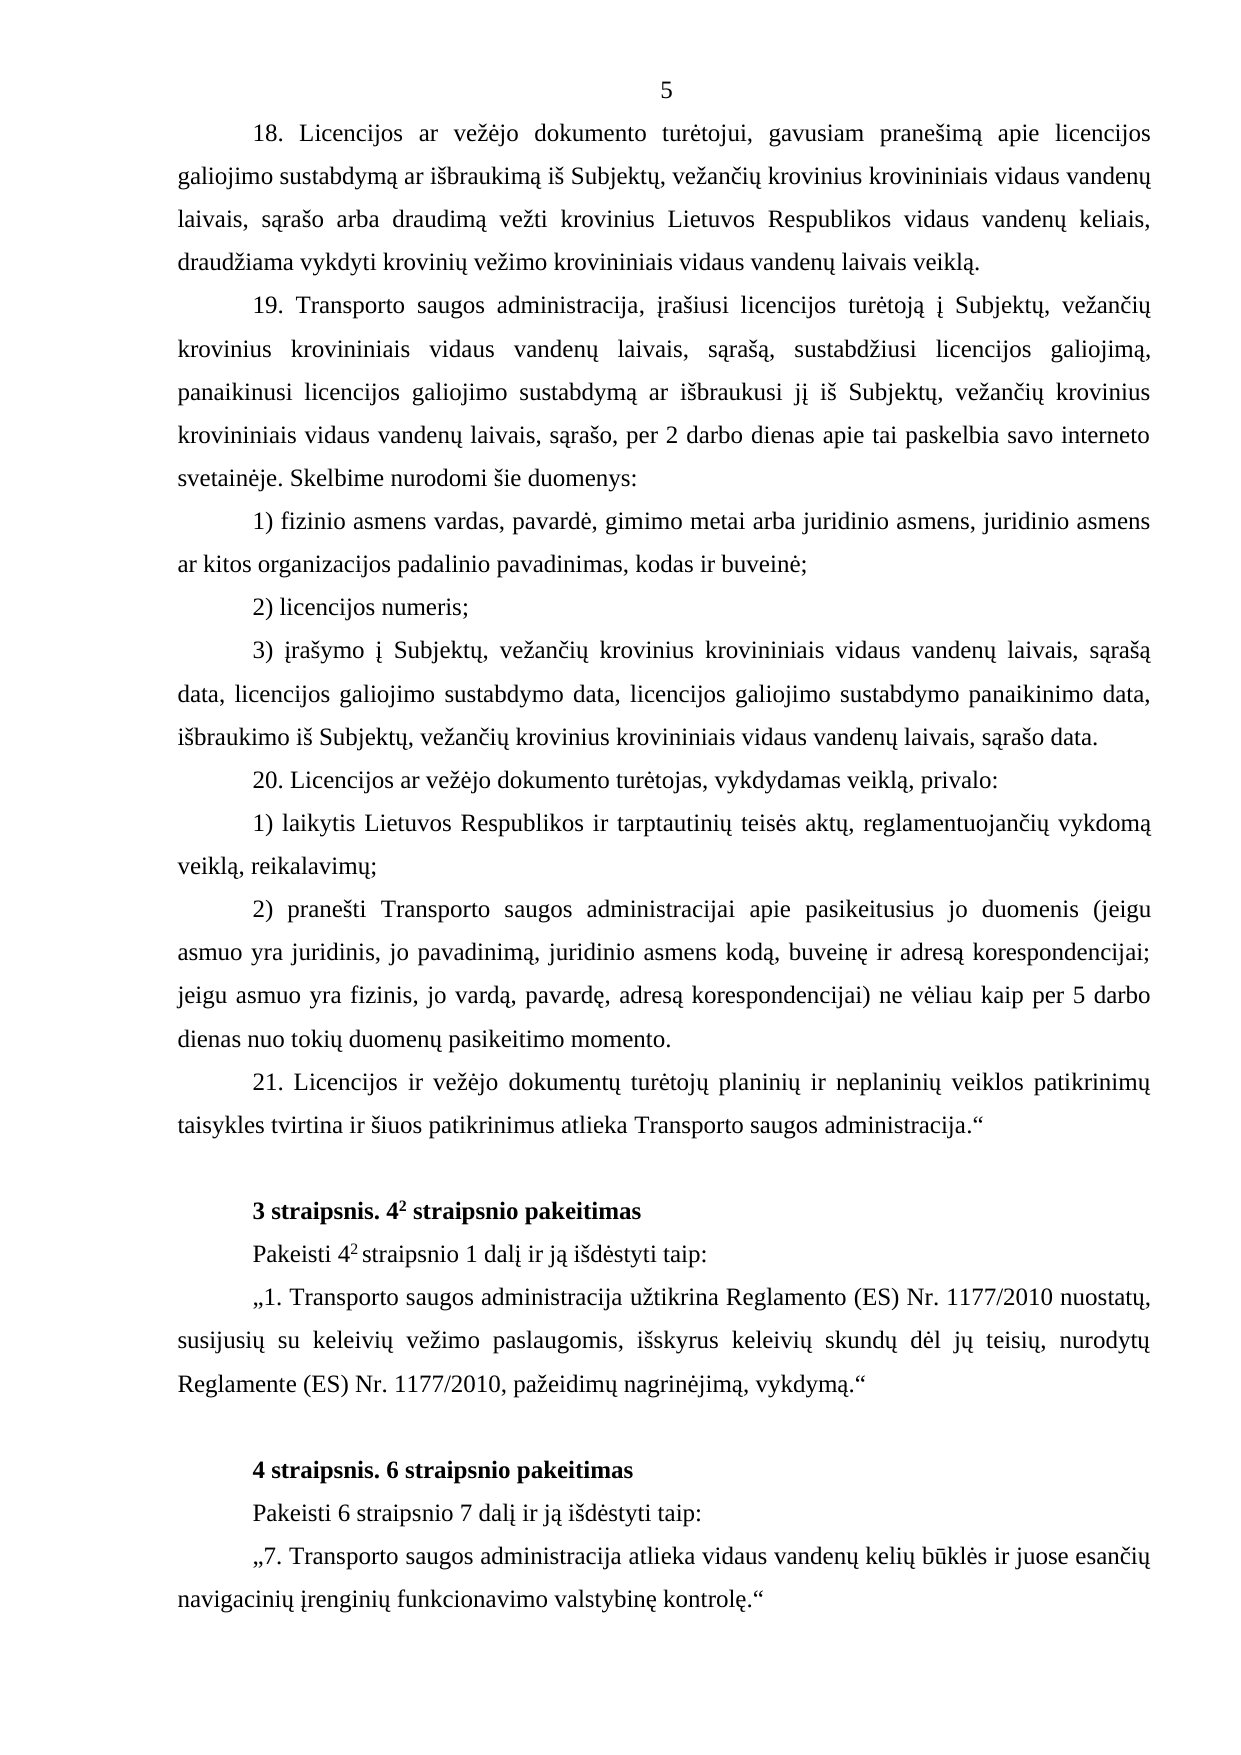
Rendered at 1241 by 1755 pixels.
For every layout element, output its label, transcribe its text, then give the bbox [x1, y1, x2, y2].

text 1) fizinio asmens vardas, pavardė, gimimo metai arba juridinio asmens, juridinio asmens ar kitos organizacijos padalinio pavadinimas, kodas ir buveinė; [177, 506, 1152, 578]
text „1. Transporto saugos administracija užtikrina Reglamento (ES) Nr. 1177/2010 nuostatų, susijusių su keleivių vežimo paslaugomis, išskyrus keleivių skundų dėl jų teisių, nurodytų Reglamente (ES) Nr. 1177/2010, pažeidimų nagrinėjimą, vykdymą.“ [177, 1282, 1152, 1397]
text 21. Licencijos ir vežėjo dokumentų turėtojų planinių ir neplaninių veiklos patikrinimų taisykles tvirtina ir šiuos patikrinimus atlieka Transporto saugos administracija.“ [177, 1067, 1152, 1139]
text 19. Transporto saugos administracija, įrašiusi licencijos turėtoją į Subjektų, vežančių krovinius krovininiais vidaus vandenų laivais, sąrašą, sustabdžiusi licencijos galiojimą, panaikinusi licencijos galiojimo sustabdymą ar išbraukusi jį iš Subjektų, vežančių krovinius krovininiais vidaus vandenų laivais, sąrašo, per 2 darbo dienas apie tai paskelbia savo interneto svetainėje. Skelbime nurodomi šie duomenys: [177, 291, 1152, 492]
text 2) licencijos numeris; [177, 592, 1152, 621]
text 3) įrašymo į Subjektų, vežančių krovinius krovininiais vidaus vandenų laivais, sąrašą data, licencijos galiojimo sustabdymo data, licencijos galiojimo sustabdymo panaikinimo data, išbraukimo iš Subjektų, vežančių krovinius krovininiais vidaus vandenų laivais, sąrašo data. [177, 636, 1152, 751]
text 1) laikytis Lietuvos Respublikos ir tarptautinių teisės aktų, reglamentuojančių vykdomą veiklą, reikalavimų; [177, 808, 1152, 880]
text Pakeisti 42 straipsnio 1 dalį ir ją išdėstyti taip: [177, 1239, 1152, 1268]
text 18. Licencijos ar vežėjo dokumento turėtojui, gavusiam pranešimą apie licencijos galiojimo sustabdymą ar išbraukimą iš Subjektų, vežančių krovinius krovininiais vidaus vandenų laivais, sąrašo arba draudimą vežti krovinius Lietuvos Respublikos vidaus vandenų keliais, draudžiama vykdyti krovinių vežimo krovininiais vidaus vandenų laivais veiklą. [177, 118, 1152, 276]
text Pakeisti 6 straipsnio 7 dalį ir ją išdėstyti taip: [177, 1498, 1152, 1527]
text 2) pranešti Transporto saugos administracijai apie pasikeitusius jo duomenis (jeigu asmuo yra juridinis, jo pavadinimą, juridinio asmens kodą, buveinę ir adresą korespondencijai; jeigu asmuo yra fizinis, jo vardą, pavardę, adresą korespondencijai) ne vėliau kaip per 5 darbo dienas nuo tokių duomenų pasikeitimo momento. [177, 894, 1152, 1052]
text 20. Licencijos ar vežėjo dokumento turėtojas, vykdydamas veiklą, privalo: [177, 765, 1152, 794]
text 3 straipsnis. 42 straipsnio pakeitimas [177, 1196, 1152, 1225]
text „7. Transporto saugos administracija atlieka vidaus vandenų kelių būklės ir juose esančių navigacinių įrenginių funkcionavimo valstybinę kontrolę.“ [177, 1541, 1152, 1613]
text 4 straipsnis. 6 straipsnio pakeitimas [177, 1455, 1152, 1484]
